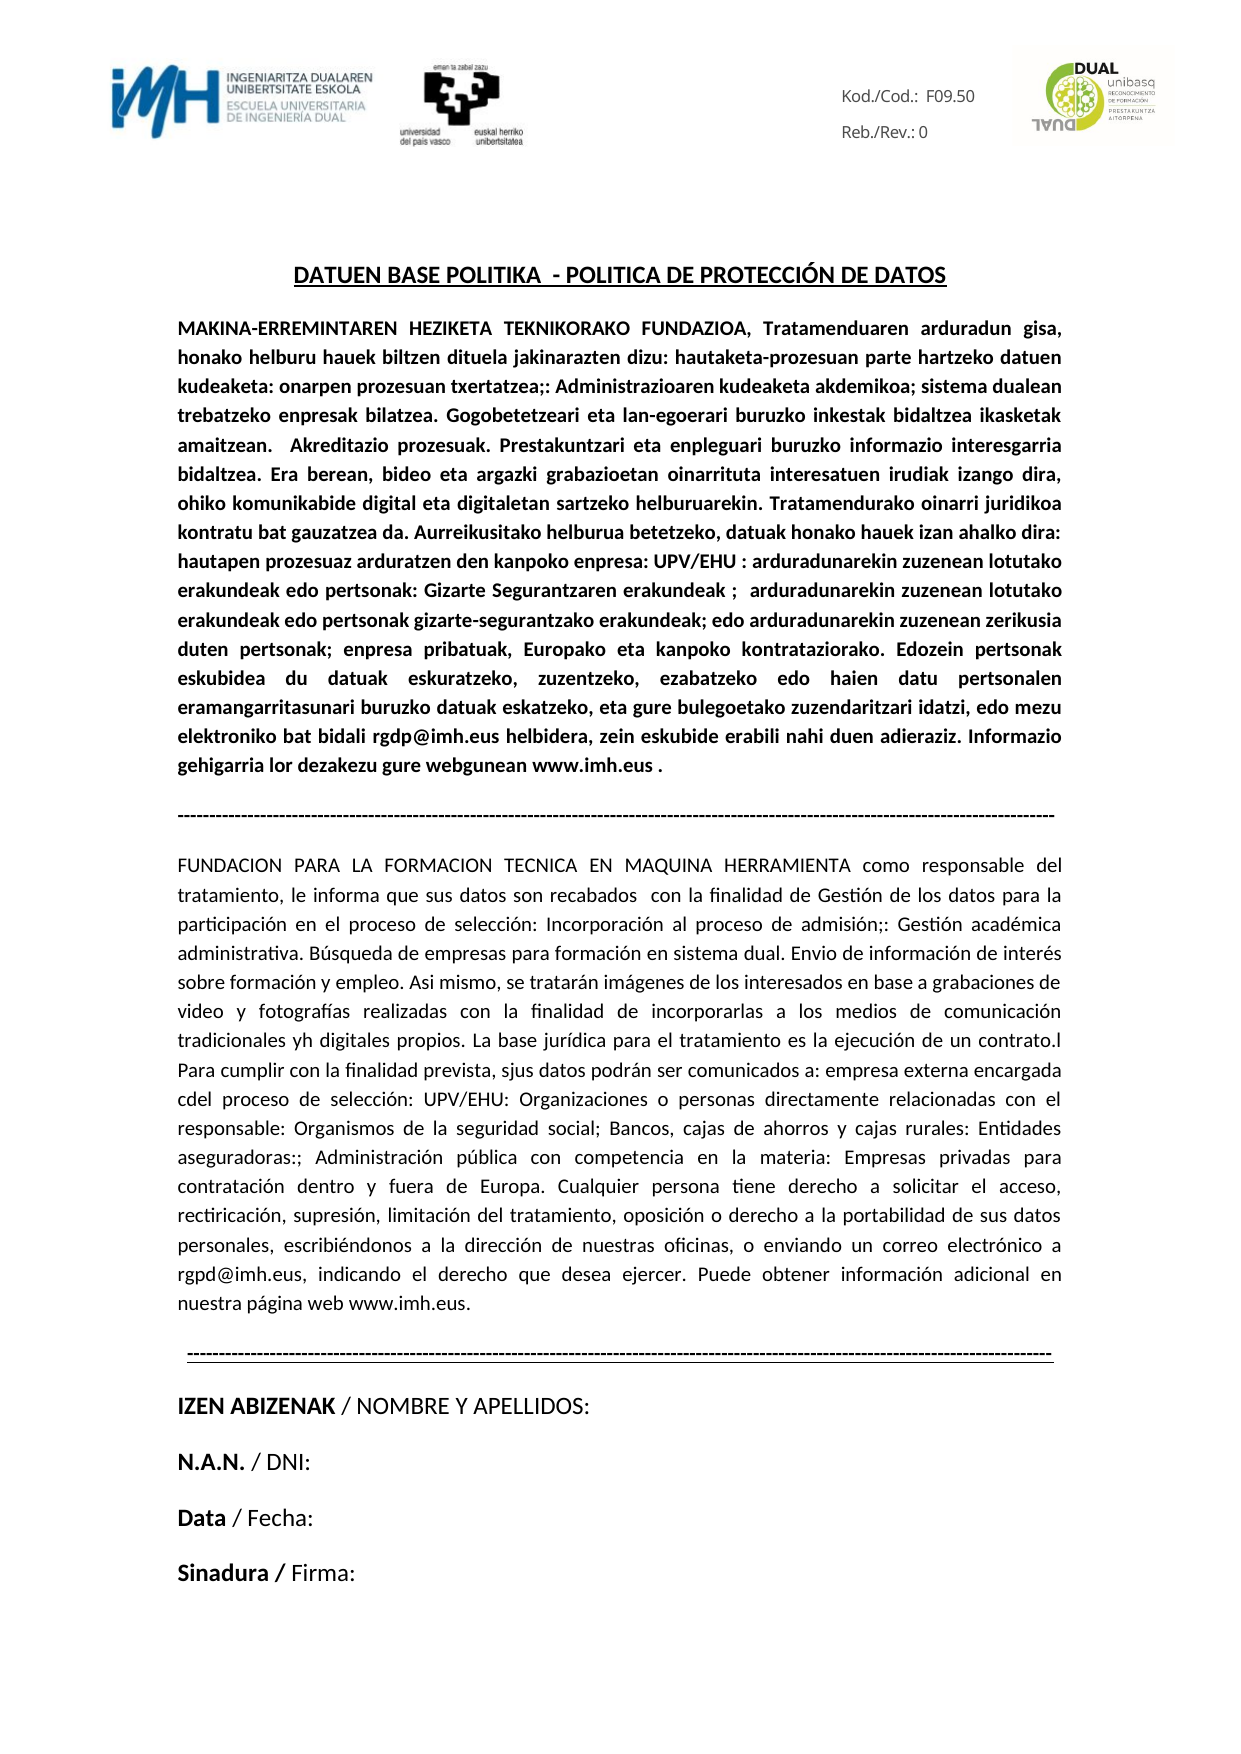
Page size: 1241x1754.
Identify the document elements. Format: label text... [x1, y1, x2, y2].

text FUNDACION PARA LA FORMACION TECNICA EN MAQUINA HERRAMIENTA como responsable del tratamiento, le informa que sus datos son recabados con la finalidad de Gestión de los datos para la participación en el proceso de selección: Incorporación al proceso de admisión;: Gestión académica administrativa. Búsqueda de empresas para formación en sistema dual. Envio de información de interés sobre formación y empleo. Asi mismo, se tratarán imágenes de los interesados en base a grabaciones de video y fotografías realizadas con la finalidad de incorporarlas a los medios de comunicación tradicionales yh digitales propios. La base jurídica para el tratamiento es la ejecución de un contrato.l Para cumplir con la finalidad prevista, sjus datos podrán ser comunicados a: empresa externa encargada cdel proceso de selección: UPV/EHU: Organizaciones o personas directamente relacionadas con el responsable: Organismos de la seguridad social; Bancos, cajas de ahorros y cajas rurales: Entidades aseguradoras:; Administración pública con competencia en la materia: Empresas privadas para contratación dentro y fuera de Europa. Cualquier persona tiene derecho a solicitar el acceso, rectiricación, supresión, limitación del tratamiento, oposición o derecho a la portabilidad de sus datos personales, escribiéndonos a la dirección de nuestras oficinas, o enviando un correo electrónico a rgpd@imh.eus, indicando el derecho que desea ejercer. Puede obtener información adicional en nuestra página web www.imh.eus. [177, 853, 1063, 1316]
text Sinadura / Firma: [177, 1558, 1063, 1588]
text Data / Fecha: [177, 1502, 1063, 1532]
text ------------------------------------------------------------------------------------------------------------------------------------------ [177, 803, 1063, 828]
text ---------------------------------------------------------------------------------------------------------------------------------------- [177, 1340, 1063, 1366]
text N.A.N. / DNI: [177, 1446, 1063, 1476]
picture [94, 42, 546, 172]
picture [1012, 45, 1175, 146]
text DATUEN BASE POLITIKA - POLITICA DE PROTECCIÓN DE DATOS [177, 259, 1063, 290]
text MAKINA-ERREMINTAREN HEZIKETA TEKNIKORAKO FUNDAZIOA, Tratamenduaren arduradun gisa, honako helburu hauek biltzen dituela jakinarazten dizu: hautaketa-prozesuan parte hartzeko datuen kudeaketa: onarpen prozesuan txertatzea;: Administrazioaren kudeaketa akdemikoa; sistema dualean trebatzeko enpresak bilatzea. Gogobetetzeari eta lan-egoerari buruzko inkestak bidaltzea ikasketak amaitzean. Akreditazio prozesuak. Prestakuntzari eta enpleguari buruzko informazio interesgarria bidaltzea. Era berean, bideo eta argazki grabazioetan oinarrituta interesatuen irudiak izango dira, ohiko komunikabide digital eta digitaletan sartzeko helburuarekin. Tratamendurako oinarri juridikoa kontratu bat gauzatzea da. Aurreikusitako helburua betetzeko, datuak honako hauek izan ahalko dira: hautapen prozesuaz arduratzen den kanpoko enpresa: UPV/EHU : arduradunarekin zuzenean lotutako erakundeak edo pertsonak: Gizarte Segurantzaren erakundeak ; arduradunarekin zuzenean lotutako erakundeak edo pertsonak gizarte-segurantzako erakundeak; edo arduradunarekin zuzenean zerikusia duten pertsonak; enpresa pribatuak, Europako eta kanpoko kontrataziorako. Edozein pertsonak eskubidea du datuak eskuratzeko, zuzentzeko, ezabatzeko edo haien datu pertsonalen eramangarritasunari buruzko datuak eskatzeko, eta gure bulegoetako zuzendaritzari idatzi, edo mezu elektroniko bat bidali rgdp@imh.eus helbidera, zein eskubide erabili nahi duen adieraziz. Informazio gehigarria lor dezakezu gure webgunean www.imh.eus . [177, 315, 1063, 778]
text IZEN ABIZENAK / NOMBRE Y APELLIDOS: [177, 1390, 1063, 1421]
